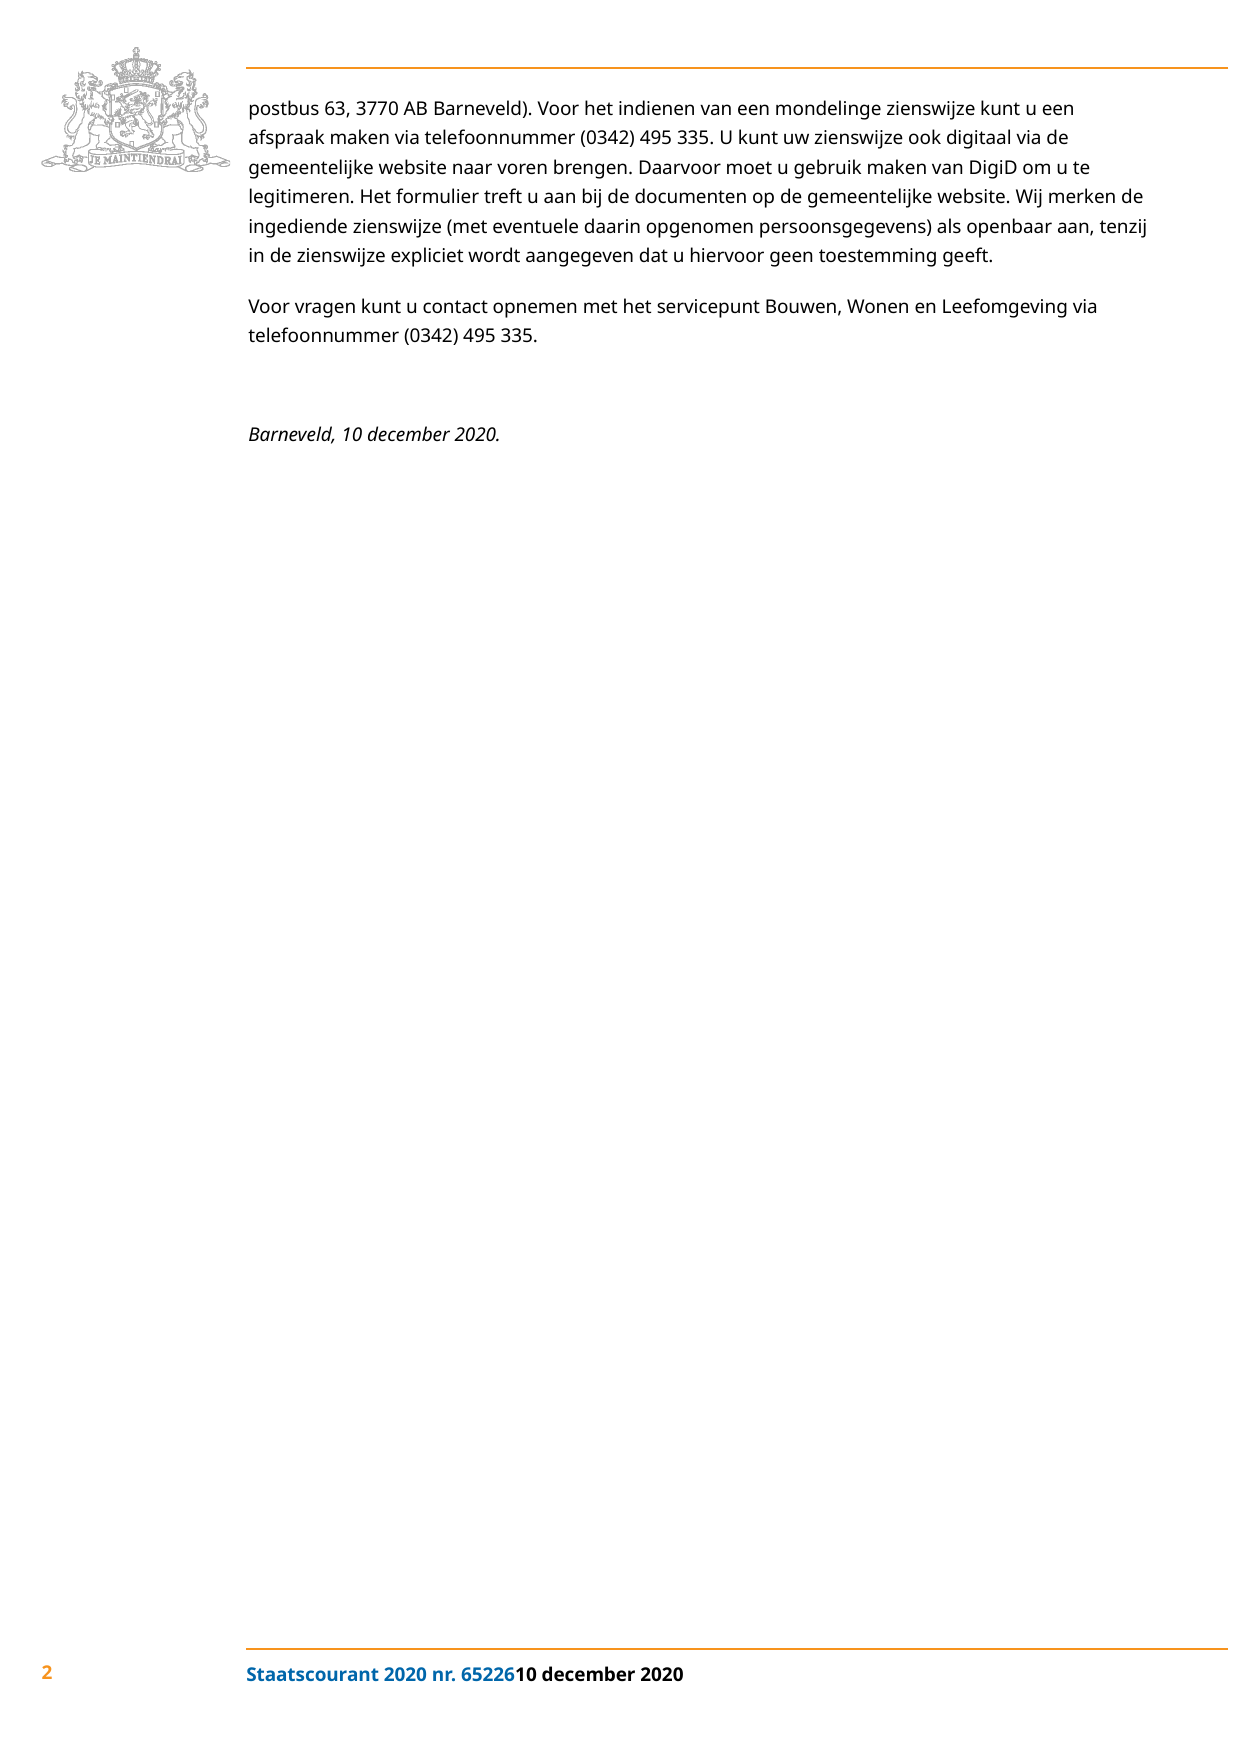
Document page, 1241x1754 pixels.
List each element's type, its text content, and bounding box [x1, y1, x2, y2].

picture [41, 47, 231, 172]
text Voor vragen kunt u contact opnemen met het servicepunt Bouwen, Wonen en Leefomgeving via telefoonnummer (0342) 495 335. [248, 293, 1152, 348]
text Barneveld, 10 december 2020. [248, 421, 1152, 447]
text postbus 63, 3770 AB Barneveld). Voor het indienen van een mondelinge zienswijze kunt u een afspraak maken via telefoonnummer (0342) 495 335. U kunt uw zienswijze ook digitaal via de gemeentelijke website naar voren brengen. Daarvoor moet u gebruik maken van DigiD om u te legitimeren. Het formulier treft u aan bij de documenten op de gemeentelijke website. Wij merken de ingediende zienswijze (met eventuele daarin opgenomen persoonsgegevens) als openbaar aan, tenzij in de zienswijze expliciet wordt aangegeven dat u hiervoor geen toestemming geeft. [248, 95, 1152, 268]
